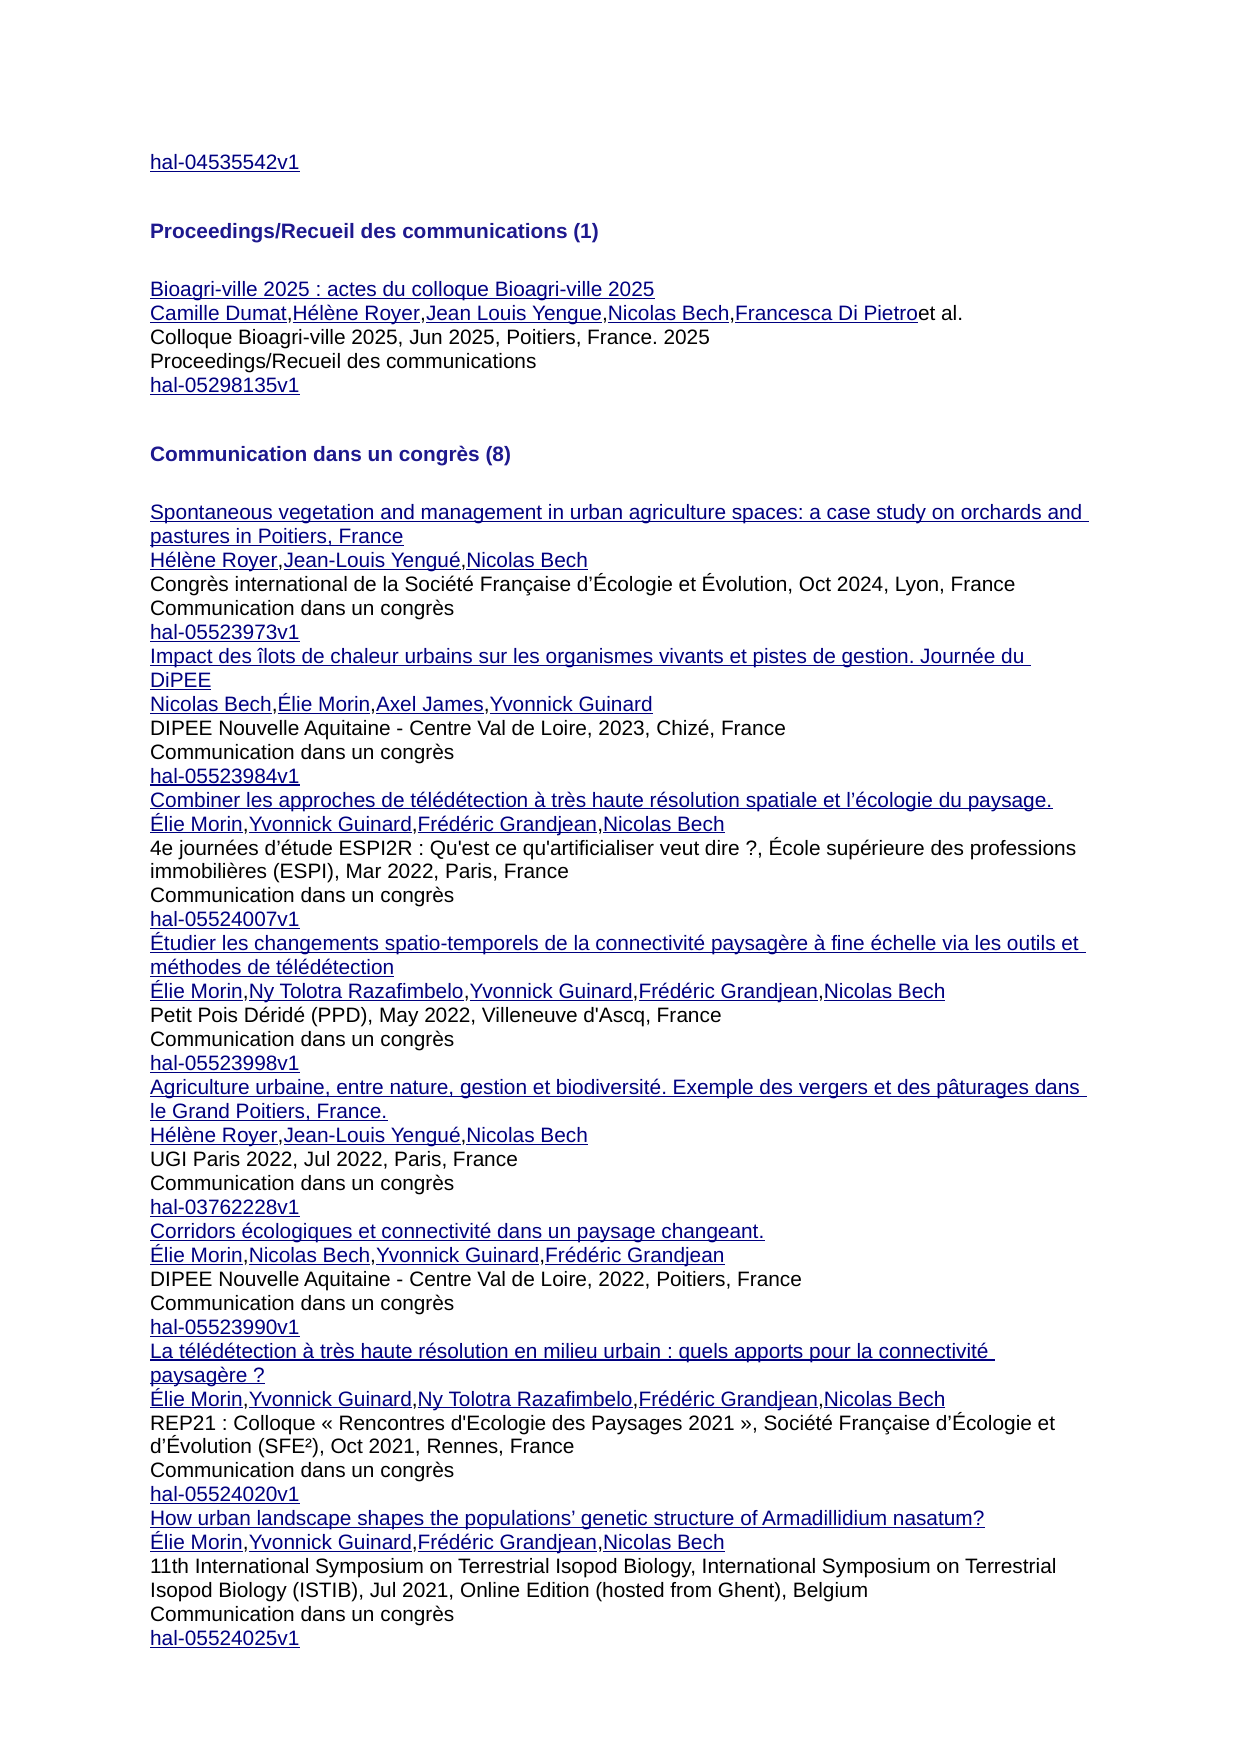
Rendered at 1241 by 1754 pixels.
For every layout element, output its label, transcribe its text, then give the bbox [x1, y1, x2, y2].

table_cell Agriculture urbaine, entre nature, gestion et biodiversité. Exemple des vergers et des pâturages dans le Grand Poitiers, France. Hélène Royer,Jean-Louis Yengué,Nicolas Bech UGI Paris 2022, Jul 2022, Paris, France Communication dans un congrès hal-03762228v1 [150, 1075, 1090, 1219]
table_cell Corridors écologiques et connectivité dans un paysage changeant. Élie Morin,Nicolas Bech,Yvonnick Guinard,Frédéric Grandjean DIPEE Nouvelle Aquitaine - Centre Val de Loire, 2022, Poitiers, France Communication dans un congrès hal-05523990v1 [150, 1219, 1090, 1338]
subtitle Communication dans un congrès (8) [150, 442, 1090, 466]
table_cell Étudier les changements spatio-temporels de la connectivité paysagère à fine échelle via les outils et méthodes de télédétection Élie Morin,Ny Tolotra Razafimbelo,Yvonnick Guinard,Frédéric Grandjean,Nicolas Bech Petit Pois Déridé (PPD), May 2022, Villeneuve d'Ascq, France Communication dans un congrès hal-05523998v1 [150, 931, 1090, 1075]
table_cell Impact des îlots de chaleur urbains sur les organismes vivants et pistes de gestion. Journée du DiPEE Nicolas Bech,Élie Morin,Axel James,Yvonnick Guinard DIPEE Nouvelle Aquitaine - Centre Val de Loire, 2023, Chizé, France Communication dans un congrès hal-05523984v1 [150, 644, 1090, 787]
table_cell hal-04535542v1 [150, 150, 1090, 174]
table_cell How urban landscape shapes the populations’ genetic structure of Armadillidium nasatum? Élie Morin,Yvonnick Guinard,Frédéric Grandjean,Nicolas Bech 11th International Symposium on Terrestrial Isopod Biology, International Symposium on Terrestrial Isopod Biology (ISTIB), Jul 2021, Online Edition (hosted from Ghent), Belgium Communication dans un congrès hal-05524025v1 [150, 1506, 1090, 1650]
table_header Spontaneous vegetation and management in urban agriculture spaces: a case study on orchards and pastures in Poitiers, France Hélène Royer,Jean-Louis Yengué,Nicolas Bech Congrès international de la Société Française d’Écologie et Évolution, Oct 2024, Lyon, France Communication dans un congrès hal-05523973v1 [150, 500, 1090, 644]
subtitle Proceedings/Recueil des communications (1) [150, 219, 1090, 243]
table_header Bioagri-ville 2025 : actes du colloque Bioagri-ville 2025 Camille Dumat,Hélène Royer,Jean Louis Yengue,Nicolas Bech,Francesca Di Pietroet al. Colloque Bioagri-ville 2025, Jun 2025, Poitiers, France. 2025 Proceedings/Recueil des communications hal-05298135v1 [150, 277, 1090, 397]
table_cell Combiner les approches de télédétection à très haute résolution spatiale et l’écologie du paysage. Élie Morin,Yvonnick Guinard,Frédéric Grandjean,Nicolas Bech 4e journées d’étude ESPI2R : Qu'est ce qu'artificialiser veut dire ?, École supérieure des professions immobilières (ESPI), Mar 2022, Paris, France Communication dans un congrès hal-05524007v1 [150, 788, 1090, 931]
table_cell La télédétection à très haute résolution en milieu urbain : quels apports pour la connectivité paysagère ? Élie Morin,Yvonnick Guinard,Ny Tolotra Razafimbelo,Frédéric Grandjean,Nicolas Bech REP21 : Colloque « Rencontres d'Ecologie des Paysages 2021 », Société Française d’Écologie et d’Évolution (SFE²), Oct 2021, Rennes, France Communication dans un congrès hal-05524020v1 [150, 1339, 1090, 1506]
